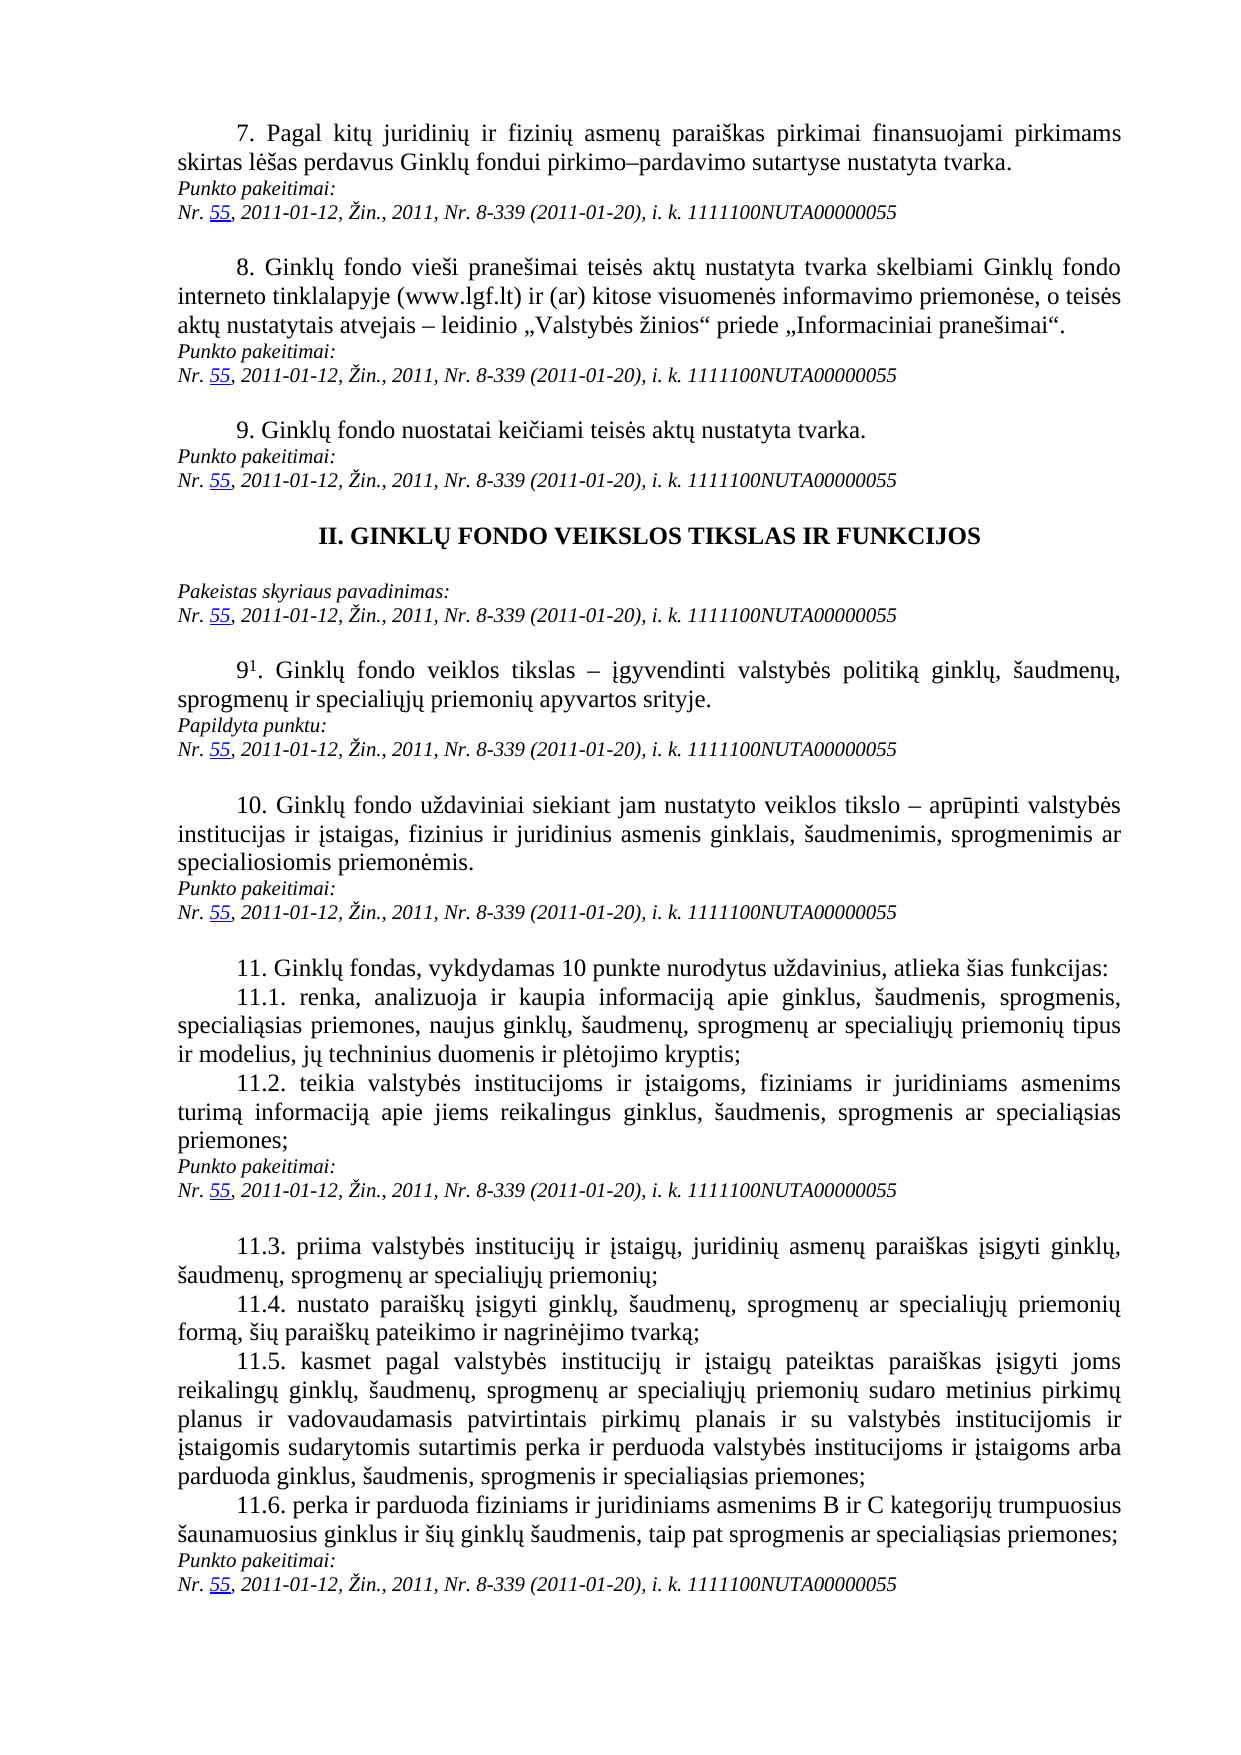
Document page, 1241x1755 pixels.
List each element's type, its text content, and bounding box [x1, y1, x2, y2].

text 11.4. nustato paraiškų įsigyti ginklų, šaudmenų, sprogmenų ar specialiųjų priemonių formą, šių paraiškų pateikimo ir nagrinėjimo tvarką; [177, 1289, 1122, 1346]
text 11. Ginklų fondas, vykdydamas 10 punkte nurodytus uždavinius, atlieka šias funkcijas: [177, 953, 1122, 982]
text 11.6. perka ir parduoda fiziniams ir juridiniams asmenims B ir C kategorijų trumpuosius šaunamuosius ginklus ir šių ginklų šaudmenis, taip pat sprogmenis ar specialiąsias priemones; [177, 1490, 1122, 1547]
text Punkto pakeitimai: [177, 444, 1122, 468]
text Nr. 55, 2011-01-12, Žin., 2011, Nr. 8-339 (2011-01-20), i. k. 1111100NUTA00000055 [177, 737, 1122, 761]
text Nr. 55, 2011-01-12, Žin., 2011, Nr. 8-339 (2011-01-20), i. k. 1111100NUTA00000055 [177, 1572, 1122, 1596]
text 8. Ginklų fondo vieši pranešimai teisės aktų nustatyta tvarka skelbiami Ginklų fondo interneto tinklalapyje (www.lgf.lt) ir (ar) kitose visuomenės informavimo priemonėse, o teisės aktų nustatytais atvejais – leidinio „Valstybės žinios“ priede „Informaciniai pranešimai“. [177, 252, 1122, 339]
text Punkto pakeitimai: [177, 1547, 1122, 1572]
text 11.2. teikia valstybės institucijoms ir įstaigoms, fiziniams ir juridiniams asmenims turimą informaciją apie jiems reikalingus ginklus, šaudmenis, sprogmenis ar specialiąsias priemones; [177, 1068, 1122, 1154]
text Punkto pakeitimai: [177, 876, 1122, 900]
text 7. Pagal kitų juridinių ir fizinių asmenų paraiškas pirkimai finansuojami pirkimams skirtas lėšas perdavus Ginklų fondui pirkimo–pardavimo sutartyse nustatyta tvarka. [177, 118, 1122, 176]
text Nr. 55, 2011-01-12, Žin., 2011, Nr. 8-339 (2011-01-20), i. k. 1111100NUTA00000055 [177, 603, 1122, 627]
text 11.1. renka, analizuoja ir kaupia informaciją apie ginklus, šaudmenis, sprogmenis, specialiąsias priemones, naujus ginklų, šaudmenų, sprogmenų ar specialiųjų priemonių tipus ir modelius, jų techninius duomenis ir plėtojimo kryptis; [177, 982, 1122, 1068]
text 11.5. kasmet pagal valstybės institucijų ir įstaigų pateiktas paraiškas įsigyti joms reikalingų ginklų, šaudmenų, sprogmenų ar specialiųjų priemonių sudaro metinius pirkimų planus ir vadovaudamasis patvirtintais pirkimų planais ir su valstybės institucijomis ir įstaigomis sudarytomis sutartimis perka ir perduoda valstybės institucijoms ir įstaigoms arba parduoda ginklus, šaudmenis, sprogmenis ir specialiąsias priemones; [177, 1346, 1122, 1490]
text Pakeistas skyriaus pavadinimas: [177, 579, 1122, 603]
text Punkto pakeitimai: [177, 339, 1122, 363]
text 9. Ginklų fondo nuostatai keičiami teisės aktų nustatyta tvarka. [177, 416, 1122, 444]
text 91. Ginklų fondo veiklos tikslas – įgyvendinti valstybės politiką ginklų, šaudmenų, sprogmenų ir specialiųjų priemonių apyvartos srityje. [177, 656, 1122, 713]
text Punkto pakeitimai: [177, 1154, 1122, 1178]
text II. GINKLŲ FONDO veikslos tikslas IR FUNKCIJOS [177, 521, 1122, 550]
text 10. Ginklų fondo uždaviniai siekiant jam nustatyto veiklos tikslo – aprūpinti valstybės institucijas ir įstaigas, fizinius ir juridinius asmenis ginklais, šaudmenimis, sprogmenimis ar specialiosiomis priemonėmis. [177, 790, 1122, 876]
text Nr. 55, 2011-01-12, Žin., 2011, Nr. 8-339 (2011-01-20), i. k. 1111100NUTA00000055 [177, 1178, 1122, 1202]
text Nr. 55, 2011-01-12, Žin., 2011, Nr. 8-339 (2011-01-20), i. k. 1111100NUTA00000055 [177, 363, 1122, 387]
text Nr. 55, 2011-01-12, Žin., 2011, Nr. 8-339 (2011-01-20), i. k. 1111100NUTA00000055 [177, 900, 1122, 924]
text Nr. 55, 2011-01-12, Žin., 2011, Nr. 8-339 (2011-01-20), i. k. 1111100NUTA00000055 [177, 468, 1122, 492]
text Papildyta punktu: [177, 713, 1122, 737]
text 11.3. priima valstybės institucijų ir įstaigų, juridinių asmenų paraiškas įsigyti ginklų, šaudmenų, sprogmenų ar specialiųjų priemonių; [177, 1231, 1122, 1289]
text Punkto pakeitimai: [177, 176, 1122, 200]
text Nr. 55, 2011-01-12, Žin., 2011, Nr. 8-339 (2011-01-20), i. k. 1111100NUTA00000055 [177, 200, 1122, 224]
